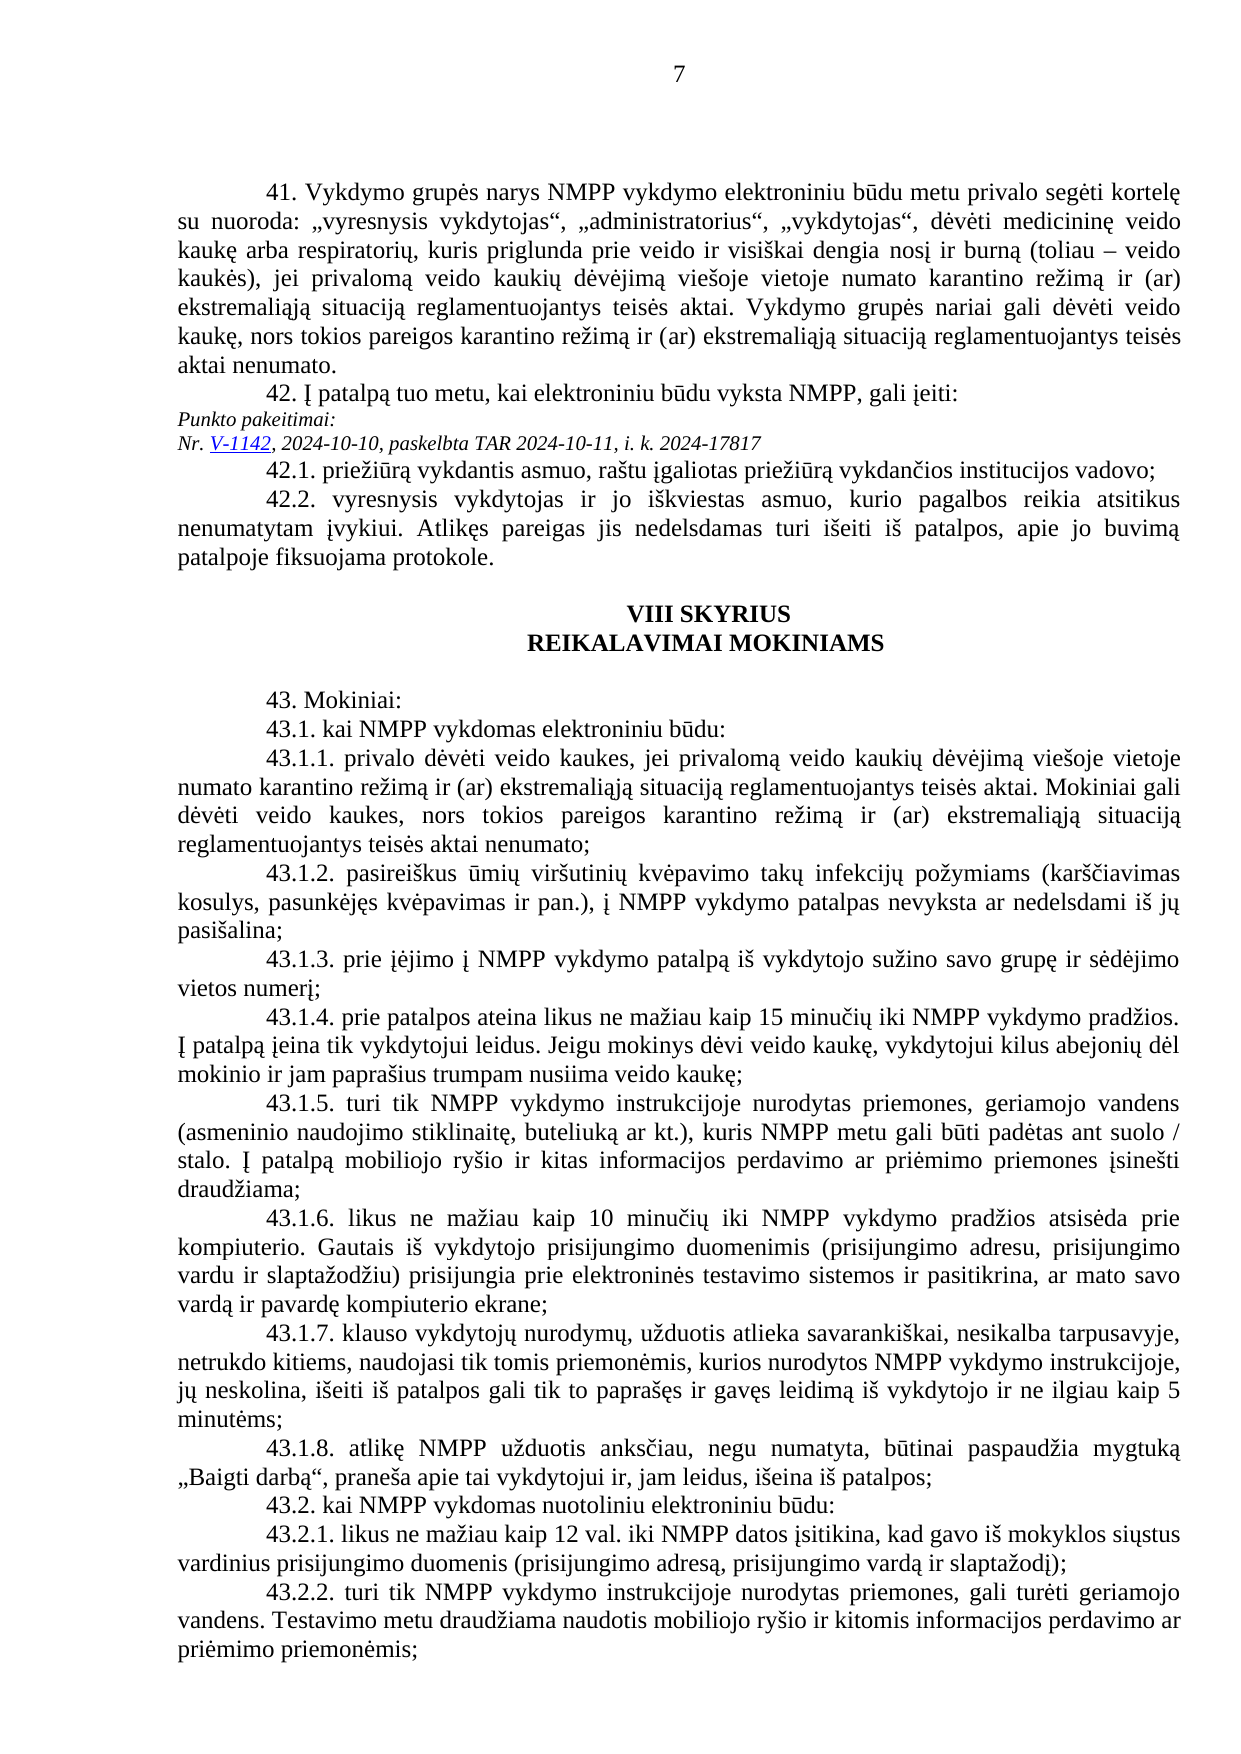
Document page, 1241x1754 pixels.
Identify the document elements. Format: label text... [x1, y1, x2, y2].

text REIKALAVIMAI MOKINIAMS [177, 628, 1181, 657]
text 42.1. priežiūrą vykdantis asmuo, raštu įgaliotas priežiūrą vykdančios institucijos vadovo; [177, 455, 1181, 484]
text 43.1.3. prie įėjimo į NMPP vykdymo patalpą iš vykdytojo sužino savo grupę ir sėdėjimo vietos numerį; [177, 944, 1181, 1002]
text Nr. V-1142, 2024-10-10, paskelbta TAR 2024-10-11, i. k. 2024-17817 [177, 431, 1181, 455]
text 43.1.1. privalo dėvėti veido kaukes, jei privalomą veido kaukių dėvėjimą viešoje vietoje numato karantino režimą ir (ar) ekstremaliąją situaciją reglamentuojantys teisės aktai. Mokiniai gali dėvėti veido kaukes, nors tokios pareigos karantino režimą ir (ar) ekstremaliąją situaciją reglamentuojantys teisės aktai nenumato; [177, 743, 1181, 858]
text 43.1. kai NMPP vykdomas elektroniniu būdu: [177, 714, 1181, 743]
text VIII SKYRIUS [177, 599, 1181, 628]
text 42. Į patalpą tuo metu, kai elektroniniu būdu vyksta NMPP, gali įeiti: [177, 378, 1181, 407]
text 42.2. vyresnysis vykdytojas ir jo iškviestas asmuo, kurio pagalbos reikia atsitikus nenumatytam įvykiui. Atlikęs pareigas jis nedelsdamas turi išeiti iš patalpos, apie jo buvimą patalpoje fiksuojama protokole. [177, 484, 1181, 570]
text 43.2.1. likus ne mažiau kaip 12 val. iki NMPP datos įsitikina, kad gavo iš mokyklos siųstus vardinius prisijungimo duomenis (prisijungimo adresą, prisijungimo vardą ir slaptažodį); [177, 1519, 1181, 1577]
text 43.1.5. turi tik NMPP vykdymo instrukcijoje nurodytas priemones, geriamojo vandens (asmeninio naudojimo stiklinaitę, buteliuką ar kt.), kuris NMPP metu gali būti padėtas ant suolo / stalo. Į patalpą mobiliojo ryšio ir kitas informacijos perdavimo ar priėmimo priemones įsinešti draudžiama; [177, 1088, 1181, 1203]
text 41. Vykdymo grupės narys NMPP vykdymo elektroniniu būdu metu privalo segėti kortelę su nuoroda: „vyresnysis vykdytojas“, „administratorius“, „vykdytojas“, dėvėti medicininę veido kaukę arba respiratorių, kuris priglunda prie veido ir visiškai dengia nosį ir burną (toliau – veido kaukės), jei privalomą veido kaukių dėvėjimą viešoje vietoje numato karantino režimą ir (ar) ekstremaliąją situaciją reglamentuojantys teisės aktai. Vykdymo grupės nariai gali dėvėti veido kaukę, nors tokios pareigos karantino režimą ir (ar) ekstremaliąją situaciją reglamentuojantys teisės aktai nenumato. [177, 177, 1181, 378]
text 43.1.7. klauso vykdytojų nurodymų, užduotis atlieka savarankiškai, nesikalba tarpusavyje, netrukdo kitiems, naudojasi tik tomis priemonėmis, kurios nurodytos NMPP vykdymo instrukcijoje, jų neskolina, išeiti iš patalpos gali tik to paprašęs ir gavęs leidimą iš vykdytojo ir ne ilgiau kaip 5 minutėms; [177, 1318, 1181, 1433]
text 43.1.6. likus ne mažiau kaip 10 minučių iki NMPP vykdymo pradžios atsisėda prie kompiuterio. Gautais iš vykdytojo prisijungimo duomenimis (prisijungimo adresu, prisijungimo vardu ir slaptažodžiu) prisijungia prie elektroninės testavimo sistemos ir pasitikrina, ar mato savo vardą ir pavardę kompiuterio ekrane; [177, 1203, 1181, 1318]
text 43.1.4. prie patalpos ateina likus ne mažiau kaip 15 minučių iki NMPP vykdymo pradžios. Į patalpą įeina tik vykdytojui leidus. Jeigu mokinys dėvi veido kaukę, vykdytojui kilus abejonių dėl mokinio ir jam paprašius trumpam nusiima veido kaukę; [177, 1002, 1181, 1088]
text Punkto pakeitimai: [177, 407, 1181, 431]
text 43.2. kai NMPP vykdomas nuotoliniu elektroniniu būdu: [177, 1490, 1181, 1519]
text 43.1.2. pasireiškus ūmių viršutinių kvėpavimo takų infekcijų požymiams (karščiavimas kosulys, pasunkėjęs kvėpavimas ir pan.), į NMPP vykdymo patalpas nevyksta ar nedelsdami iš jų pasišalina; [177, 858, 1181, 944]
text 43. Mokiniai: [177, 685, 1181, 714]
text 43.1.8. atlikę NMPP užduotis anksčiau, negu numatyta, būtinai paspaudžia mygtuką „Baigti darbą“, praneša apie tai vykdytojui ir, jam leidus, išeina iš patalpos; [177, 1433, 1181, 1490]
text 43.2.2. turi tik NMPP vykdymo instrukcijoje nurodytas priemones, gali turėti geriamojo vandens. Testavimo metu draudžiama naudotis mobiliojo ryšio ir kitomis informacijos perdavimo ar priėmimo priemonėmis; [177, 1577, 1181, 1663]
